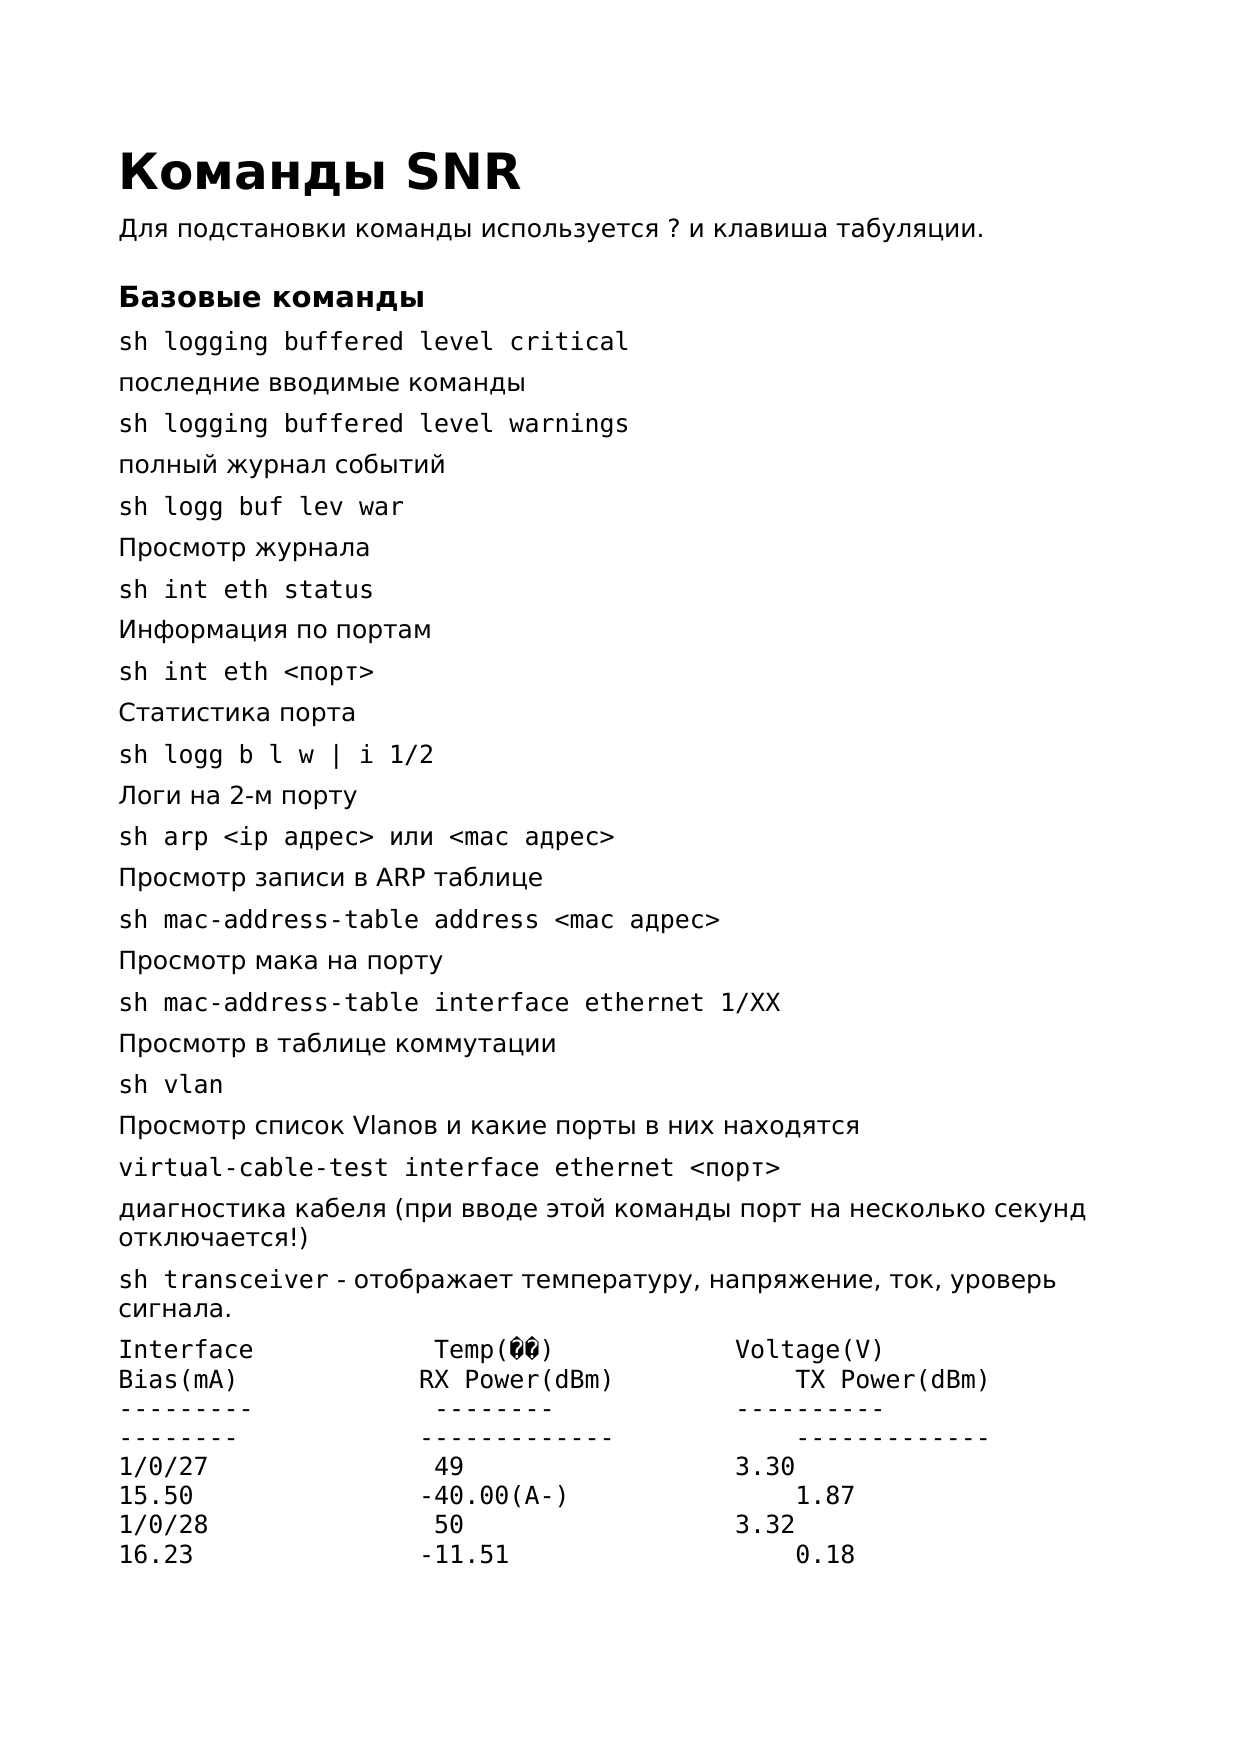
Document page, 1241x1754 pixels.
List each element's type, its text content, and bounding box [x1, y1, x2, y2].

text sh vlan [118, 1070, 1122, 1099]
text полный журнал событий [118, 451, 1122, 480]
text sh logg b l w | i 1/2 [118, 740, 1122, 769]
text Просмотр список Vlanов и какие порты в них находятся [118, 1111, 1122, 1141]
text Просмотр записи в ARP таблице [118, 863, 1122, 893]
text sh int eth status [118, 575, 1122, 604]
text sh transceiver - отображает температуру, напряжение, ток, уроверь сигнала. [118, 1265, 1122, 1323]
text sh logging buffered level warnings [118, 409, 1122, 439]
text Interface Temp(��) Voltage(V) Bias(mA) RX Power(dBm) TX Power(dBm) --------- -------- ---------- -------- ------------- ------------- 1/0/27 49 3.30 15.50 -40.00(A-) 1.87 1/0/28 50 3.32 16.23 -11.51 0.18 [118, 1336, 1122, 1598]
text Информация по портам [118, 616, 1122, 645]
text Статистика порта [118, 698, 1122, 727]
subtitle Команды SNR [118, 143, 1122, 201]
text Для подстановки команды используется ? и клавиша табуляции. [118, 214, 1122, 243]
text virtual-cable-test interface ethernet <порт> [118, 1153, 1122, 1182]
text sh arp <ip адрес> или <mac адрес> [118, 823, 1122, 852]
text sh mac-address-table address <mac адрес> [118, 905, 1122, 934]
text sh logg buf lev war [118, 492, 1122, 521]
text Просмотр мака на порту [118, 946, 1122, 975]
text Просмотр журнала [118, 533, 1122, 562]
text Просмотр в таблице коммутации [118, 1029, 1122, 1058]
text диагностика кабеля (при вводе этой команды порт на несколько секунд отключается!) [118, 1194, 1122, 1252]
text sh logging buffered level critical [118, 327, 1122, 356]
text последние вводимые команды [118, 368, 1122, 397]
text sh mac-address-table interface ethernet 1/XX [118, 988, 1122, 1017]
text sh int eth <порт> [118, 657, 1122, 687]
subtitle Базовые команды [118, 281, 1122, 314]
text Логи на 2-м порту [118, 781, 1122, 810]
